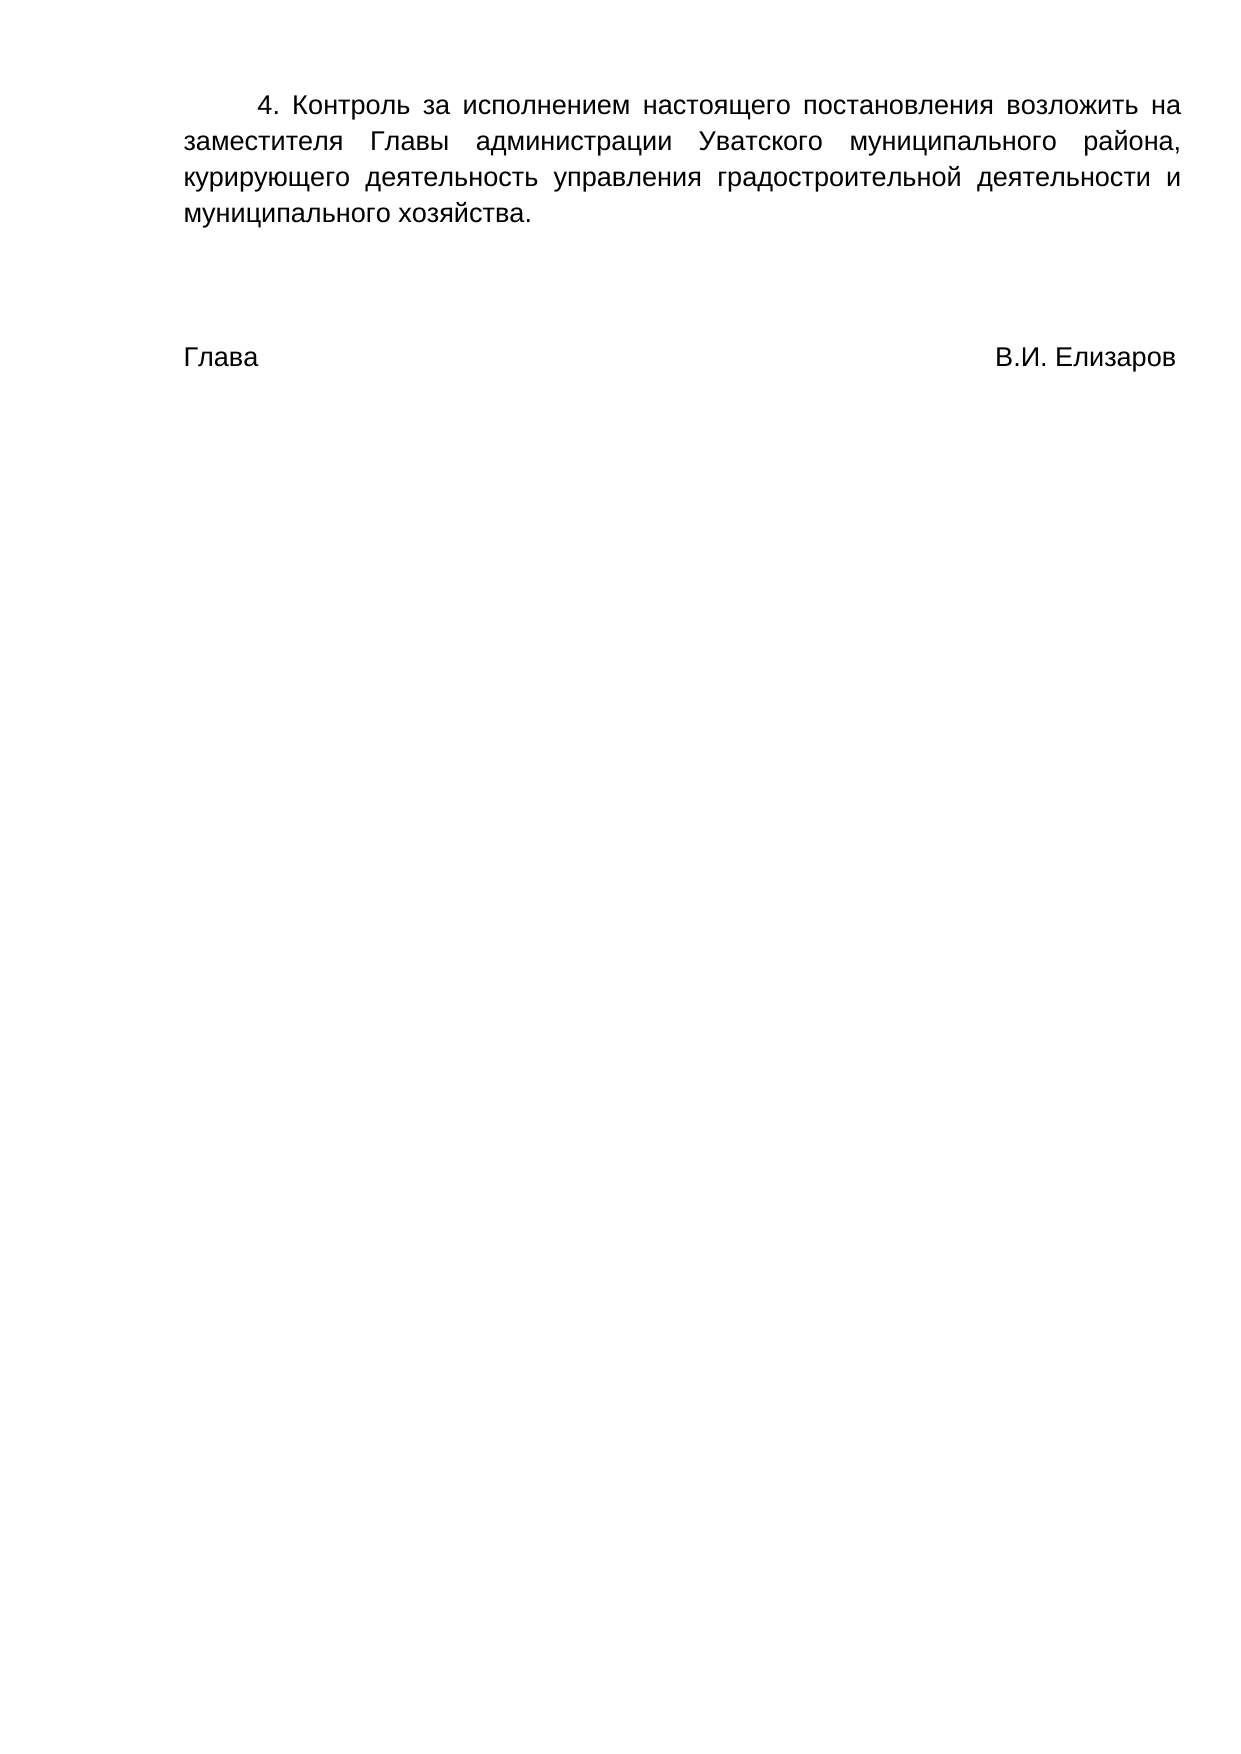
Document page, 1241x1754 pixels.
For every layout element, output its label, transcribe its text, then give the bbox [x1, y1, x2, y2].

text Глава В.И. Елизаров [183, 341, 1182, 372]
text 4. Контроль за исполнением настоящего постановления возложить на заместителя Главы администрации Уватского муниципального района, курирующего деятельность управления градостроительной деятельности и муниципального хозяйства. [183, 89, 1182, 228]
